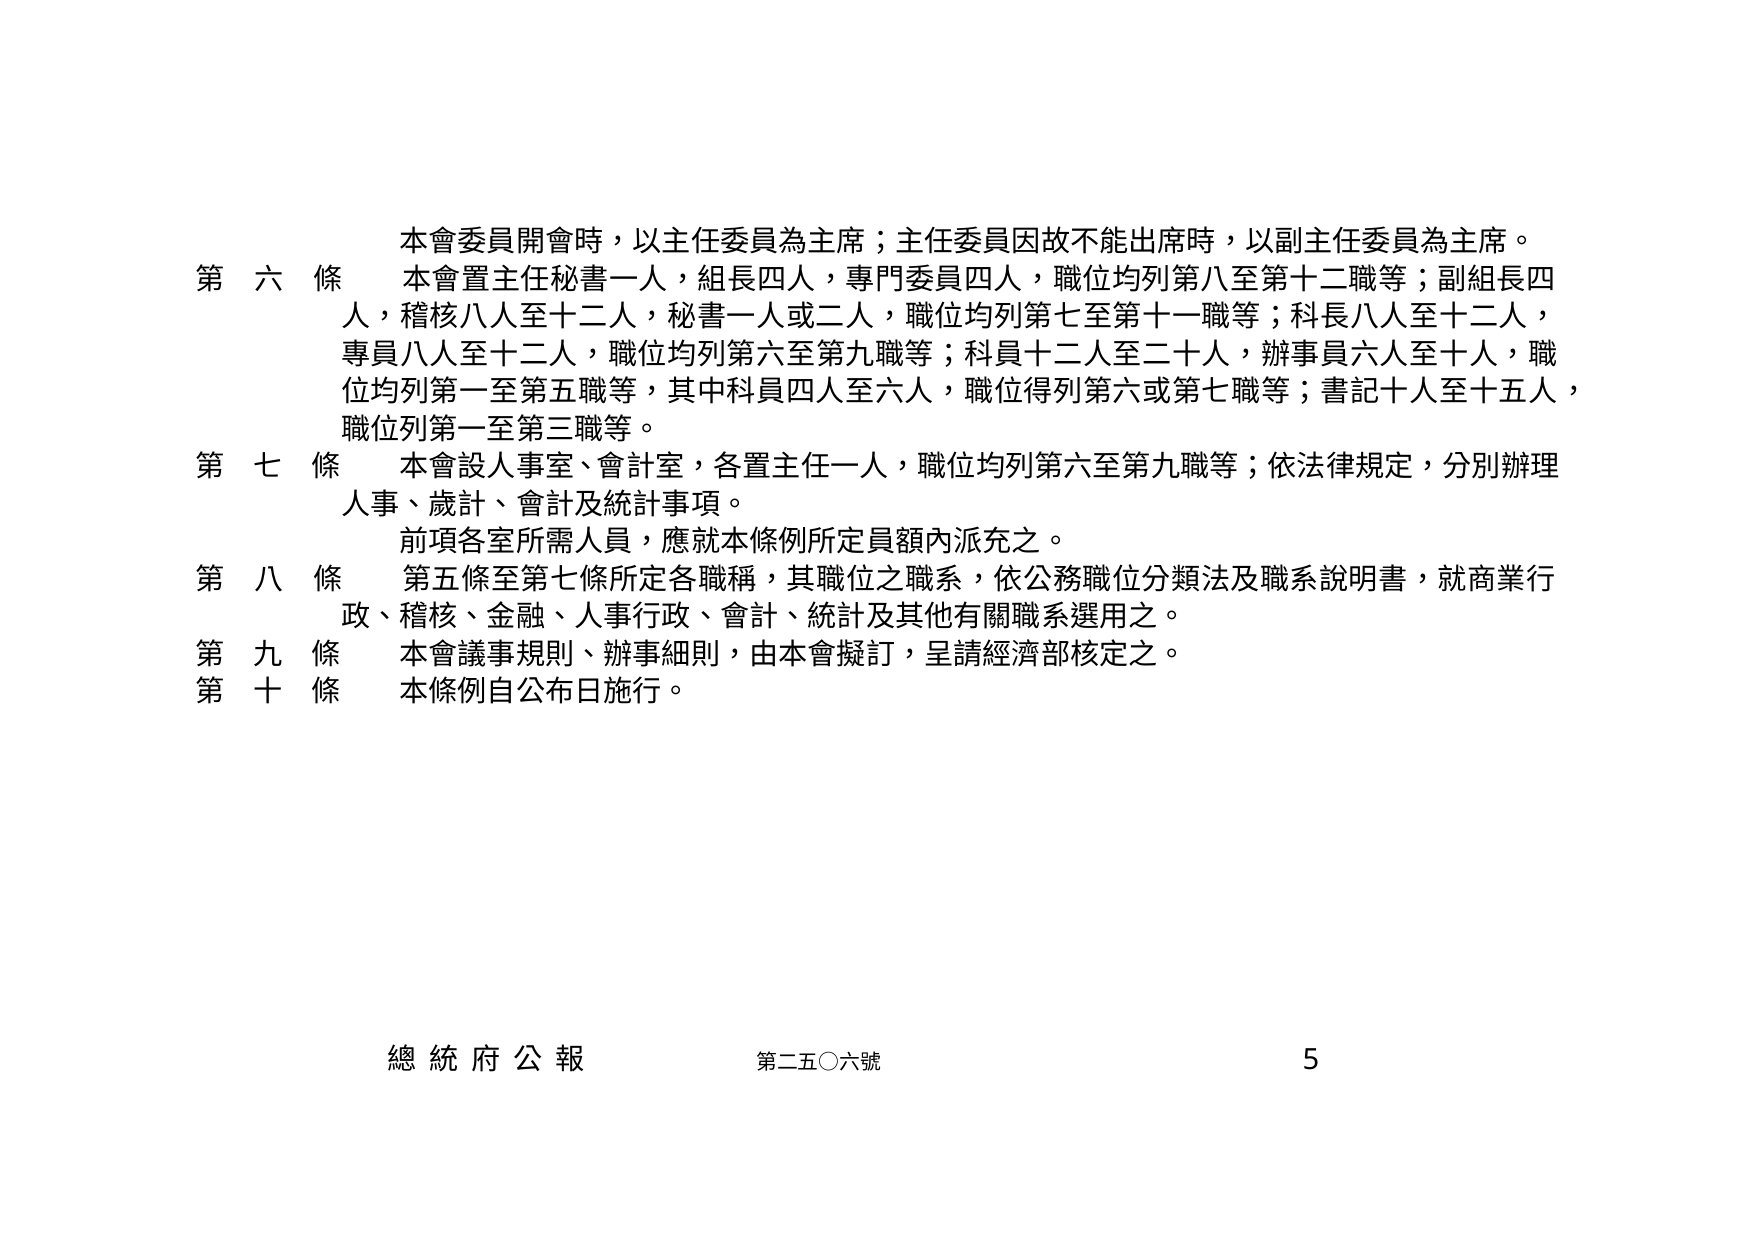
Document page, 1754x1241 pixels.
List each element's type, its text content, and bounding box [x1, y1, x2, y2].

text 第 六 條 本會置主任秘書一人，組長四人，專門委員四人，職位均列第八至第十二職等；副組長四人，稽核八人至十二人，秘書一人或二人，職位均列第七至第十一職等；科長八人至十二人，專員八人至十二人，職位均列第六至第九職等；科員十二人至二十人，辦事員六人至十人，職位均列第一至第五職等，其中科員四人至六人，職位得列第六或第七職等；書記十人至十五人，職位列第一至第三職等。 [195, 259, 1559, 447]
text 前項各室所需人員，應就本條例所定員額內派充之。 [341, 522, 1559, 559]
text 第 七 條 本會設人事室、會計室，各置主任一人，職位均列第六至第九職等；依法律規定，分別辦理人事、歲計、會計及統計事項。 [195, 447, 1559, 522]
text 第 十 條 本條例自公布日施行。 [195, 672, 1559, 709]
text 本會委員開會時，以主任委員為主席；主任委員因故不能出席時，以副主任委員為主席。 [341, 222, 1559, 259]
text 第 九 條 本會議事規則、辦事細則，由本會擬訂，呈請經濟部核定之。 [195, 634, 1559, 672]
text 第 八 條 第五條至第七條所定各職稱，其職位之職系，依公務職位分類法及職系說明書，就商業行政、稽核、金融、人事行政、會計、統計及其他有關職系選用之。 [195, 559, 1559, 634]
